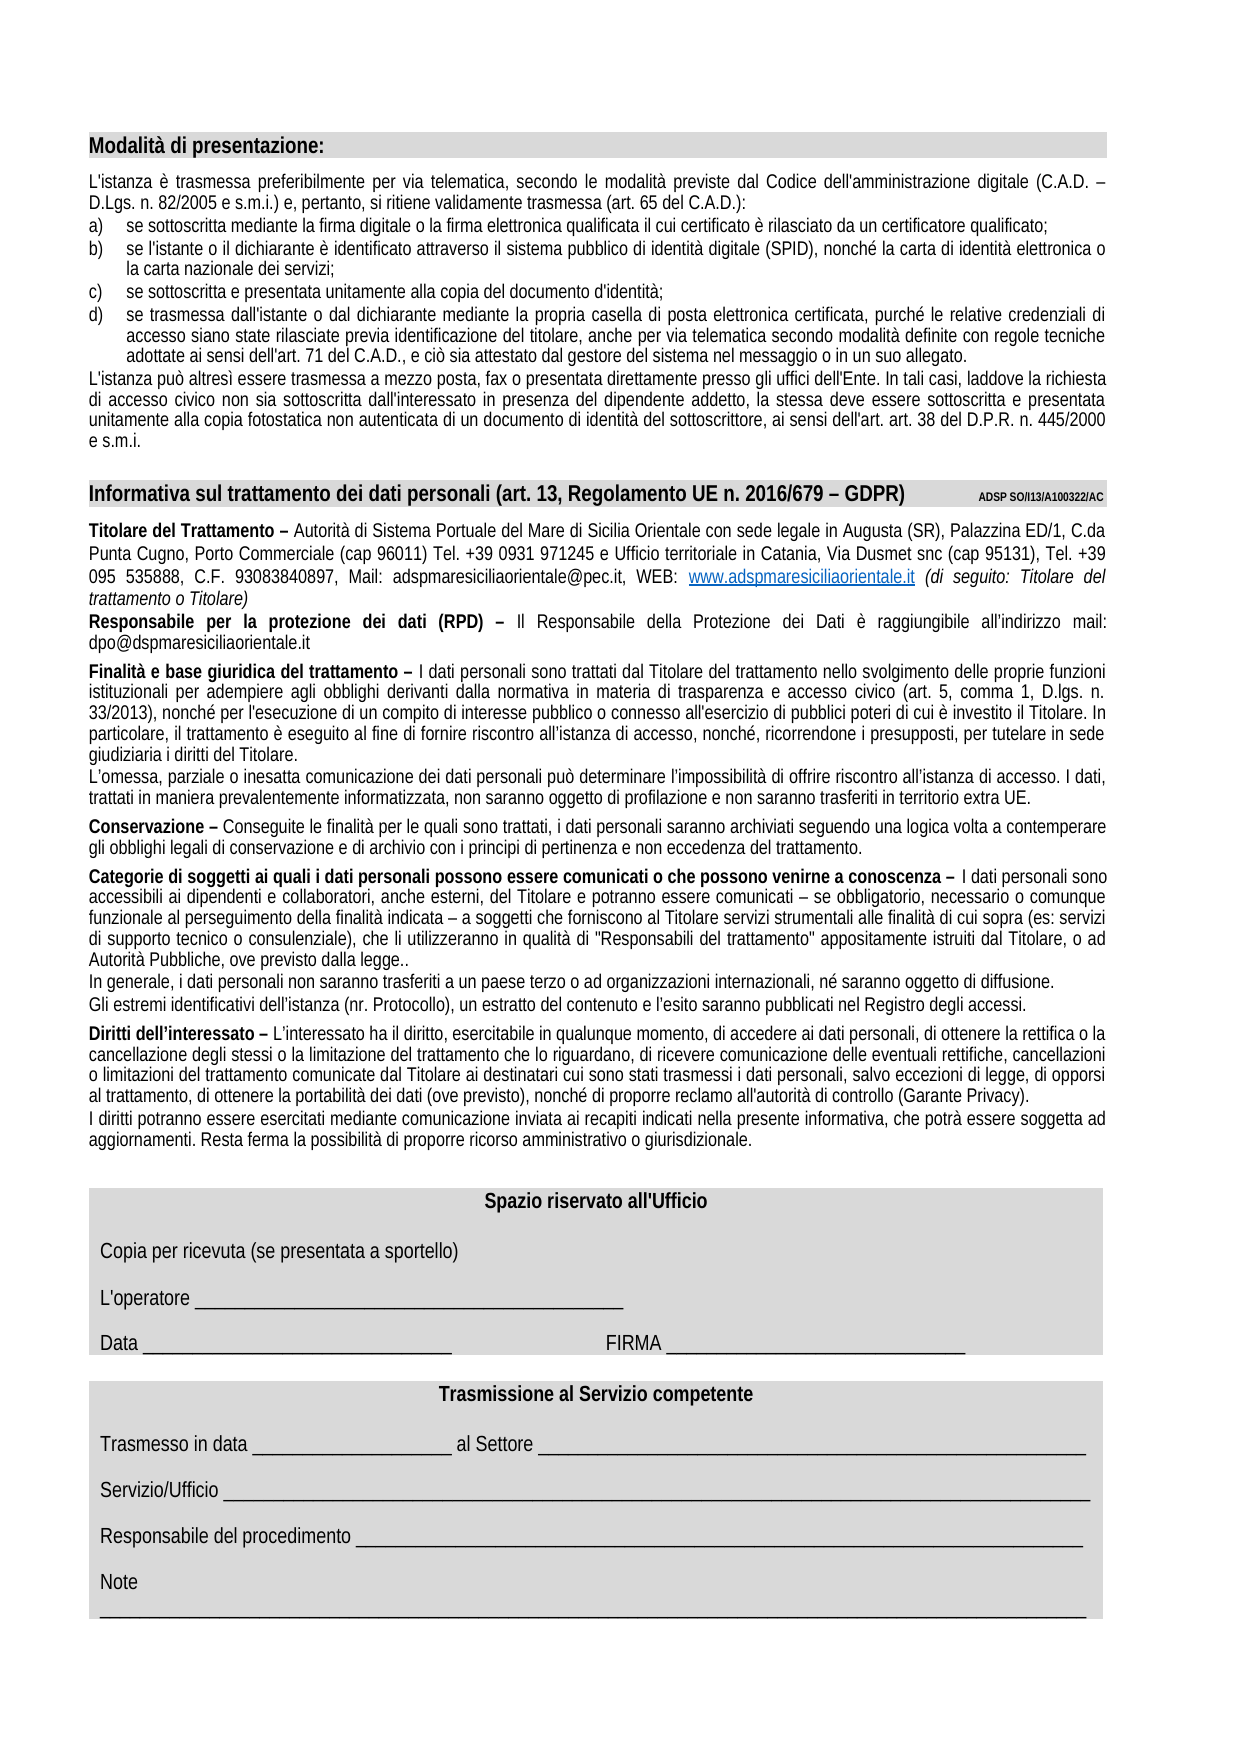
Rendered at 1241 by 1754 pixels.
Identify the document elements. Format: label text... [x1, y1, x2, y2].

text Categorie di soggetti ai quali i dati personali possono essere comunicati o che possono venirne a conoscenza – I dati personali sono accessibili ai dipendenti e collaboratori, anche esterni, del Titolare e potranno essere comunicati – se obbligatorio, necessario o comunque funzionale al perseguimento della finalità indicata – a soggetti che forniscono al Titolare servizi strumentali alle finalità di cui sopra (es: servizi di supporto tecnico o consulenziale), che li utilizzeranno in qualità di "Responsabili del trattamento" appositamente istruiti dal Titolare, o ad Autorità Pubbliche, ove previsto dalla legge.. [89, 864, 1107, 970]
list se trasmessa dall'istante o dal dichiarante mediante la propria casella di posta elettronica certificata, purché le relative credenziali di accesso siano state rilasciate previa identificazione del titolare, anche per via telematica secondo modalità definite con regole tecniche adottate ai sensi dell'art. 71 del C.A.D., e ciò sia attestato dal gestore del sistema nel messaggio o in un suo allegato. [89, 303, 1107, 367]
text Informativa sul trattamento dei dati personali (art. 13, Regolamento UE n. 2016/679 – GDPR) ADSP SO/I13/A100322/AC [89, 480, 1107, 507]
text Titolare del Trattamento – Autorità di Sistema Portuale del Mare di Sicilia Orientale con sede legale in Augusta (SR), Palazzina ED/1, C.da Punta Cugno, Porto Commerciale (cap 96011) Tel. +39 0931 971245 e Ufficio territoriale in Catania, Via Dusmet snc (cap 95131), Tel. +39 095 535888, C.F. 93083840897, Mail: adspmaresiciliaorientale@pec.it, WEB: www.adspmaresiciliaorientale.it (di seguito: Titolare del trattamento o Titolare) [89, 519, 1107, 610]
list se sottoscritta mediante la firma digitale o la firma elettronica qualificata il cui certificato è rilasciato da un certificatore qualificato; [89, 214, 1107, 237]
table_header Spazio riservato all'Ufficio Copia per ricevuta (se presentata a sportello) L'operatore ___________________________________________ Data _______________________________ FIRMA ______________________________ [89, 1188, 1103, 1355]
table_header Trasmissione al Servizio competente Trasmesso in data ____________________ al Settore _______________________________________________________ Servizio/Ufficio _______________________________________________________________________________________ Responsabile del procedimento _________________________________________________________________________ Note ___________________________________________________________________________________________________ [89, 1381, 1103, 1619]
text L’omessa, parziale o inesatta comunicazione dei dati personali può determinare l’impossibilità di offrire riscontro all’istanza di accesso. I dati, trattati in maniera prevalentemente informatizzata, non saranno oggetto di profilazione e non saranno trasferiti in territorio extra UE. [89, 765, 1107, 809]
text Finalità e base giuridica del trattamento – I dati personali sono trattati dal Titolare del trattamento nello svolgimento delle proprie funzioni istituzionali per adempiere agli obblighi derivanti dalla normativa in materia di trasparenza e accesso civico (art. 5, comma 1, D.lgs. n. 33/2013), nonché per l'esecuzione di un compito di interesse pubblico o connesso all'esercizio di pubblici poteri di cui è investito il Titolare. In particolare, il trattamento è eseguito al fine di fornire riscontro all’istanza di accesso, nonché, ricorrendone i presupposti, per tutelare in sede giudiziaria i diritti del Titolare. [89, 659, 1107, 765]
text In generale, i dati personali non saranno trasferiti a un paese terzo o ad organizzazioni internazionali, né saranno oggetto di diffusione. [89, 970, 1107, 993]
text I diritti potranno essere esercitati mediante comunicazione inviata ai recapiti indicati nella presente informativa, che potrà essere soggetta ad aggiornamenti. Resta ferma la possibilità di proporre ricorso amministrativo o giurisdizionale. [89, 1107, 1107, 1150]
text Gli estremi identificativi dell’istanza (nr. Protocollo), un estratto del contenuto e l’esito saranno pubblicati nel Registro degli accessi. [89, 993, 1107, 1016]
text Diritti dell’interessato – L’interessato ha il diritto, esercitabile in qualunque momento, di accedere ai dati personali, di ottenere la rettifica o la cancellazione degli stessi o la limitazione del trattamento che lo riguardano, di ricevere comunicazione delle eventuali rettifiche, cancellazioni o limitazioni del trattamento comunicate dal Titolare ai destinatari cui sono stati trasmessi i dati personali, salvo eccezioni di legge, di opporsi al trattamento, di ottenere la portabilità dei dati (ove previsto), nonché di proporre reclamo all'autorità di controllo (Garante Privacy). [89, 1022, 1107, 1107]
text L'istanza può altresì essere trasmessa a mezzo posta, fax o presentata direttamente presso gli uffici dell'Ente. In tali casi, laddove la richiesta di accesso civico non sia sottoscritta dall'interessato in presenza del dipendente addetto, la stessa deve essere sottoscritta e presentata unitamente alla copia fotostatica non autenticata di un documento di identità del sottoscrittore, ai sensi dell'art. art. 38 del D.P.R. n. 445/2000 e s.m.i. [89, 367, 1107, 452]
list se l'istante o il dichiarante è identificato attraverso il sistema pubblico di identità digitale (SPID), nonché la carta di identità elettronica o la carta nazionale dei servizi; [89, 237, 1107, 280]
text Conservazione – Conseguite le finalità per le quali sono trattati, i dati personali saranno archiviati seguendo una logica volta a contemperare gli obblighi legali di conservazione e di archivio con i principi di pertinenza e non eccedenza del trattamento. [89, 815, 1107, 858]
list se sottoscritta e presentata unitamente alla copia del documento d'identità; [89, 280, 1107, 303]
text Modalità di presentazione: [89, 132, 1107, 158]
text L'istanza è trasmessa preferibilmente per via telematica, secondo le modalità previste dal Codice dell'amministrazione digitale (C.A.D. – D.Lgs. n. 82/2005 e s.m.i.) e, pertanto, si ritiene validamente trasmessa (art. 65 del C.A.D.): [89, 170, 1107, 214]
text Responsabile per la protezione dei dati (RPD) – Il Responsabile della Protezione dei Dati è raggiungibile all’indirizzo mail: dpo@dspmaresiciliaorientale.it [89, 610, 1107, 653]
